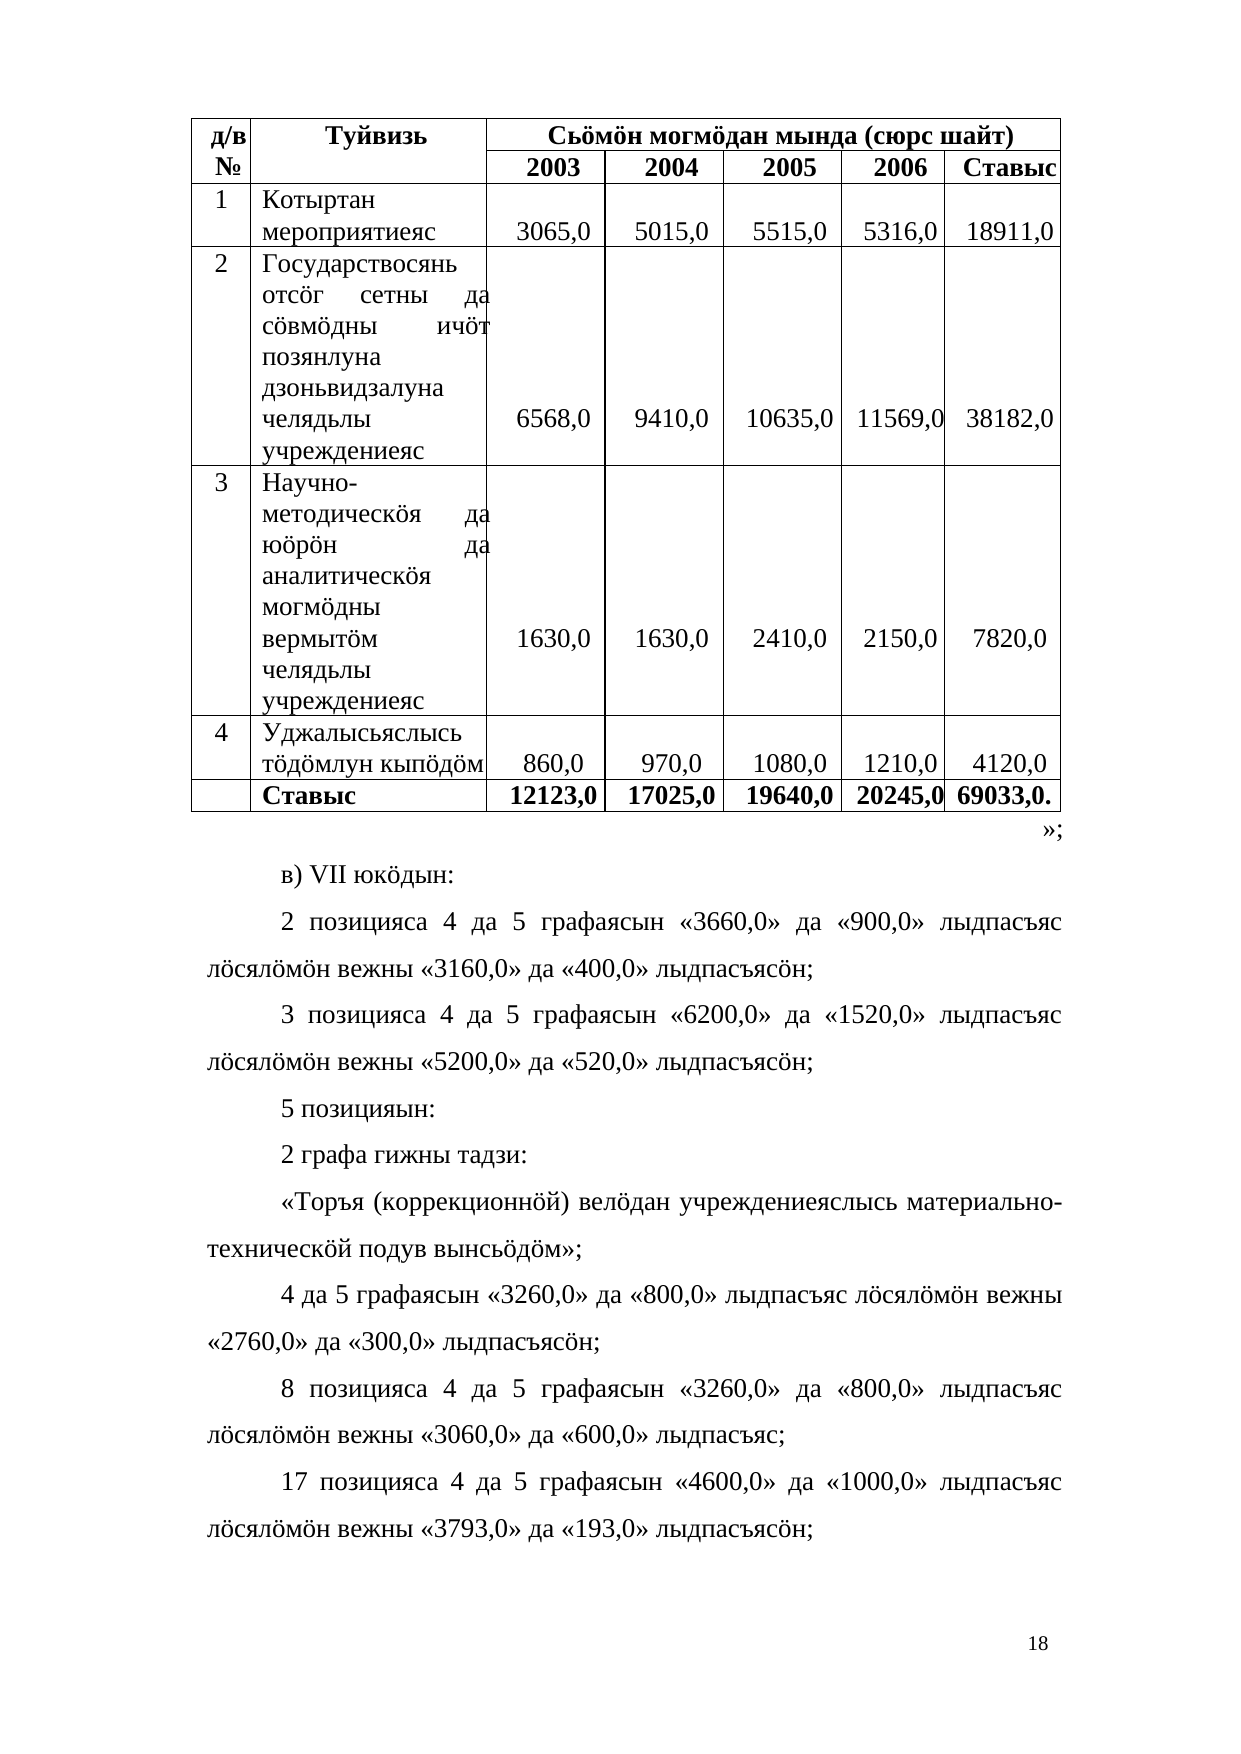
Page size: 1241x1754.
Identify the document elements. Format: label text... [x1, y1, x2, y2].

table_cell Научно-методическöя да юöрöн да аналитическöя могмöдны вермытöм челядьлы учреждениеяс [251, 466, 486, 715]
table_cell 9410,0 [606, 247, 723, 465]
table_cell Котыртан мероприятиеяс [251, 184, 486, 246]
text «Торъя (коррекционнöй) велöдан учреждениеяслысь материально- техническöй подув вынсьöдöм»; [207, 1185, 1063, 1263]
table_cell 18911,0 [945, 184, 1060, 246]
table_cell 2003 [487, 151, 604, 182]
table_cell 970,0 [606, 716, 723, 778]
table_cell 17025,0 [606, 780, 723, 811]
text 2 позицияса 4 да 5 графаясын «3660,0» да «900,0» лыдпасъяс лöсялöмöн вежны «3160,0» да «400,0» лыдпасъясöн; [207, 905, 1063, 983]
table_cell 1630,0 [606, 466, 723, 715]
table_cell Государствосянь отсöг сетны да сöвмöдны ичöт позянлуна дзоньвидзалуна челядьлы учреждениеяс [251, 247, 486, 465]
text 17 позицияса 4 да 5 графаясын «4600,0» да «1000,0» лыдпасъяс лöсялöмöн вежны «3793,0» да «193,0» лыдпасъясöн; [207, 1465, 1063, 1543]
table_cell 69033,0. [945, 780, 1060, 811]
table_cell 1630,0 [487, 466, 604, 715]
table_cell 2410,0 [724, 466, 841, 715]
table_cell Ставыс [251, 780, 486, 811]
text 5 позицияын: [207, 1092, 1063, 1123]
table_cell 860,0 [487, 716, 604, 778]
table_cell 38182,0 [945, 247, 1060, 465]
table_header д/в № [192, 119, 250, 182]
table_cell 10635,0 [724, 247, 841, 465]
table_cell 2 [192, 247, 250, 465]
text 2 графа гижны тадзи: [207, 1138, 1063, 1169]
table_cell 12123,0 [487, 780, 604, 811]
table_cell 7820,0 [945, 466, 1060, 715]
table_cell 1 [192, 184, 250, 246]
table_cell 1210,0 [842, 716, 944, 778]
table_cell 5316,0 [842, 184, 944, 246]
table_header Туйвизь [251, 119, 486, 182]
table_cell 3 [192, 466, 250, 715]
text в) VII юкöдын: [207, 858, 1063, 889]
table_cell 20245,0 [842, 780, 944, 811]
table_cell 3065,0 [487, 184, 604, 246]
table_cell 19640,0 [724, 780, 841, 811]
table_cell 4120,0 [945, 716, 1060, 778]
text »; [207, 812, 1063, 843]
table_cell Уджалысьяслысь тöдöмлун кыпöдöм [251, 716, 486, 778]
text 3 позицияса 4 да 5 графаясын «6200,0» да «1520,0» лыдпасъяс лöсялöмöн вежны «5200,0» да «520,0» лыдпасъясöн; [207, 998, 1063, 1076]
table_cell 6568,0 [487, 247, 604, 465]
table_cell Ставыс [945, 151, 1060, 182]
text 4 да 5 графаясын «3260,0» да «800,0» лыдпасъяс лöсялöмöн вежны «2760,0» да «300,0» лыдпасъясöн; [207, 1278, 1063, 1356]
table_cell 5015,0 [606, 184, 723, 246]
table_cell 1080,0 [724, 716, 841, 778]
table_header Сьöмöн могмöдан мында (сюрс шайт) [487, 119, 1060, 150]
text 8 позицияса 4 да 5 графаясын «3260,0» да «800,0» лыдпасъяс лöсялöмöн вежны «3060,0» да «600,0» лыдпасъяс; [207, 1372, 1063, 1449]
table_cell 2150,0 [842, 466, 944, 715]
table_cell 2004 [606, 151, 723, 182]
table_cell 2006 [842, 151, 944, 182]
table_cell [192, 780, 250, 811]
table_cell 2005 [724, 151, 841, 182]
table_cell 5515,0 [724, 184, 841, 246]
table_cell 4 [192, 716, 250, 778]
table_cell 11569,0 [842, 247, 944, 465]
